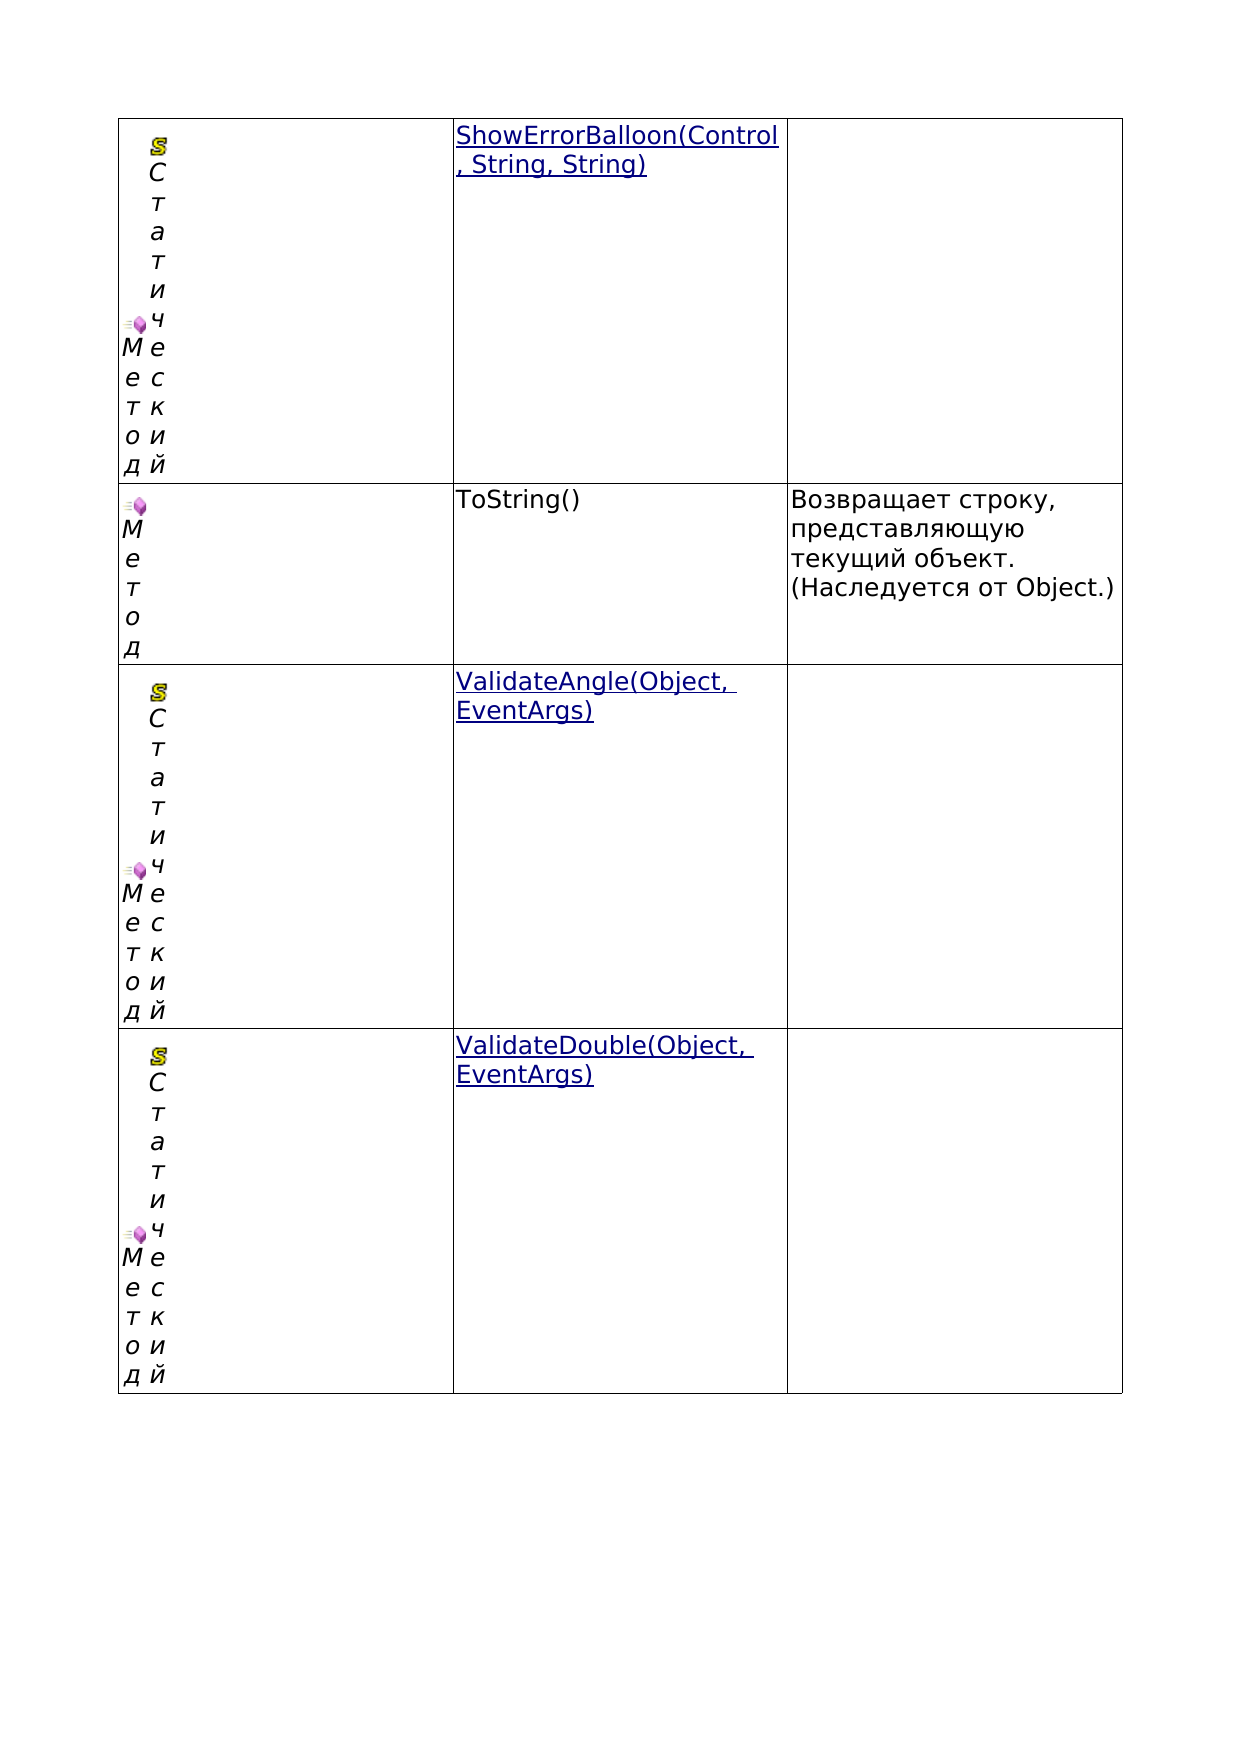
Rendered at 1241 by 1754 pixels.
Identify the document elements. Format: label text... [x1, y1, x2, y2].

table_cell ShowErrorBalloon(Control, String, String) [454, 119, 787, 482]
picture [121, 316, 146, 334]
table_cell ValidateAngle(Object, EventArgs) [454, 665, 787, 1028]
picture [146, 133, 172, 159]
table_cell [788, 665, 1122, 1028]
table_cell [119, 484, 453, 664]
table_cell ValidateDouble(Object, EventArgs) [454, 1029, 787, 1392]
picture [146, 679, 172, 705]
picture [121, 1226, 146, 1244]
picture [146, 1043, 172, 1069]
table_cell [119, 665, 453, 1028]
table_cell [788, 119, 1122, 482]
table_cell [119, 119, 453, 482]
table_cell Возвращает строку, представляющую текущий объект. (Наследуется от Object.) [788, 484, 1122, 664]
table_cell [788, 1029, 1122, 1392]
picture [121, 862, 146, 880]
table_cell [119, 1029, 453, 1392]
table_cell ToString() [454, 484, 787, 664]
picture [121, 497, 147, 516]
